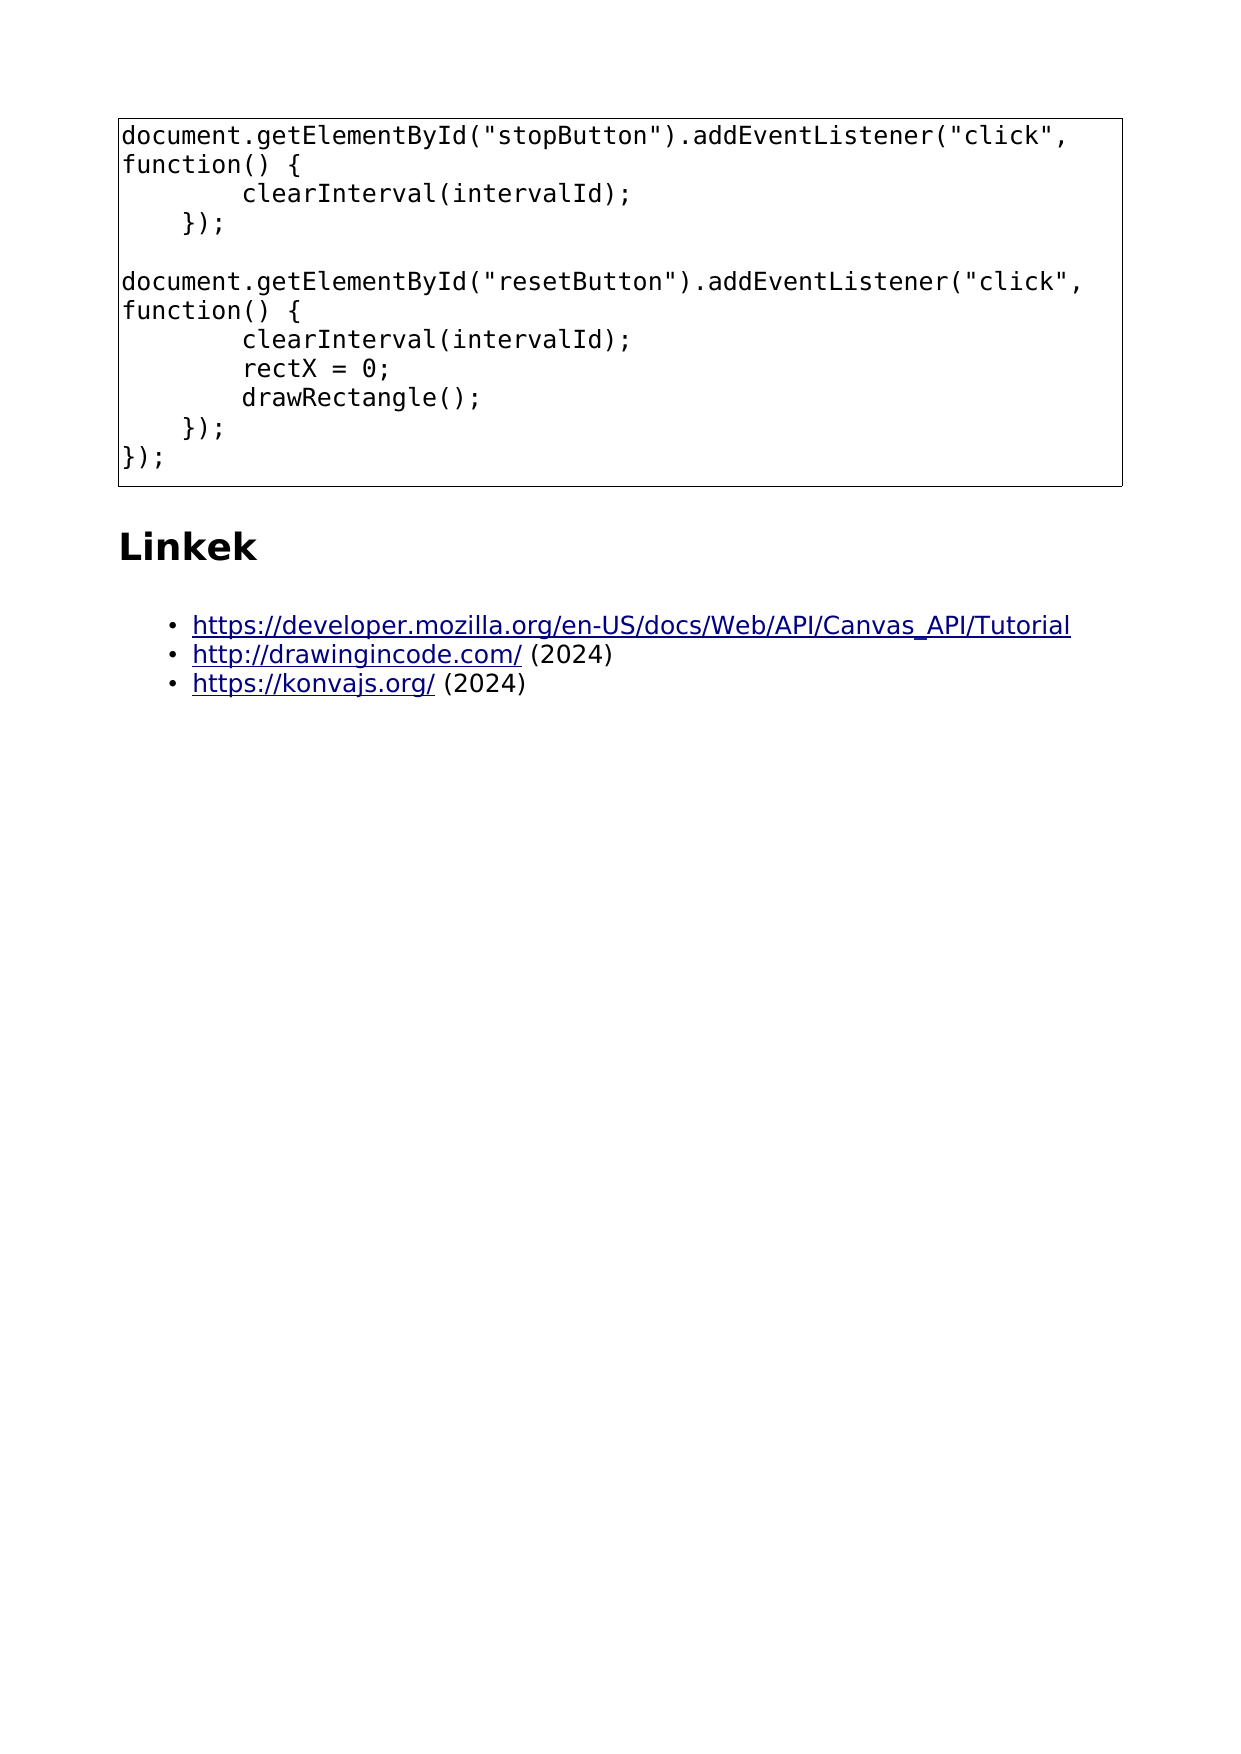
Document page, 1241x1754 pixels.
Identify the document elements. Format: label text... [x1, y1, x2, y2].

table_header document.getElementById("stopButton").addEventListener("click", function() { clearInterval(intervalId); }); document.getElementById("resetButton").addEventListener("click", function() { clearInterval(intervalId); rectX = 0; drawRectangle(); }); }); [119, 119, 1122, 486]
list https://konvajs.org/ (2024) [177, 670, 1122, 699]
subtitle Linkek [118, 526, 1122, 569]
list http://drawingincode.com/ (2024) [177, 641, 1122, 670]
list https://developer.mozilla.org/en-US/docs/Web/API/Canvas_API/Tutorial [177, 611, 1122, 641]
